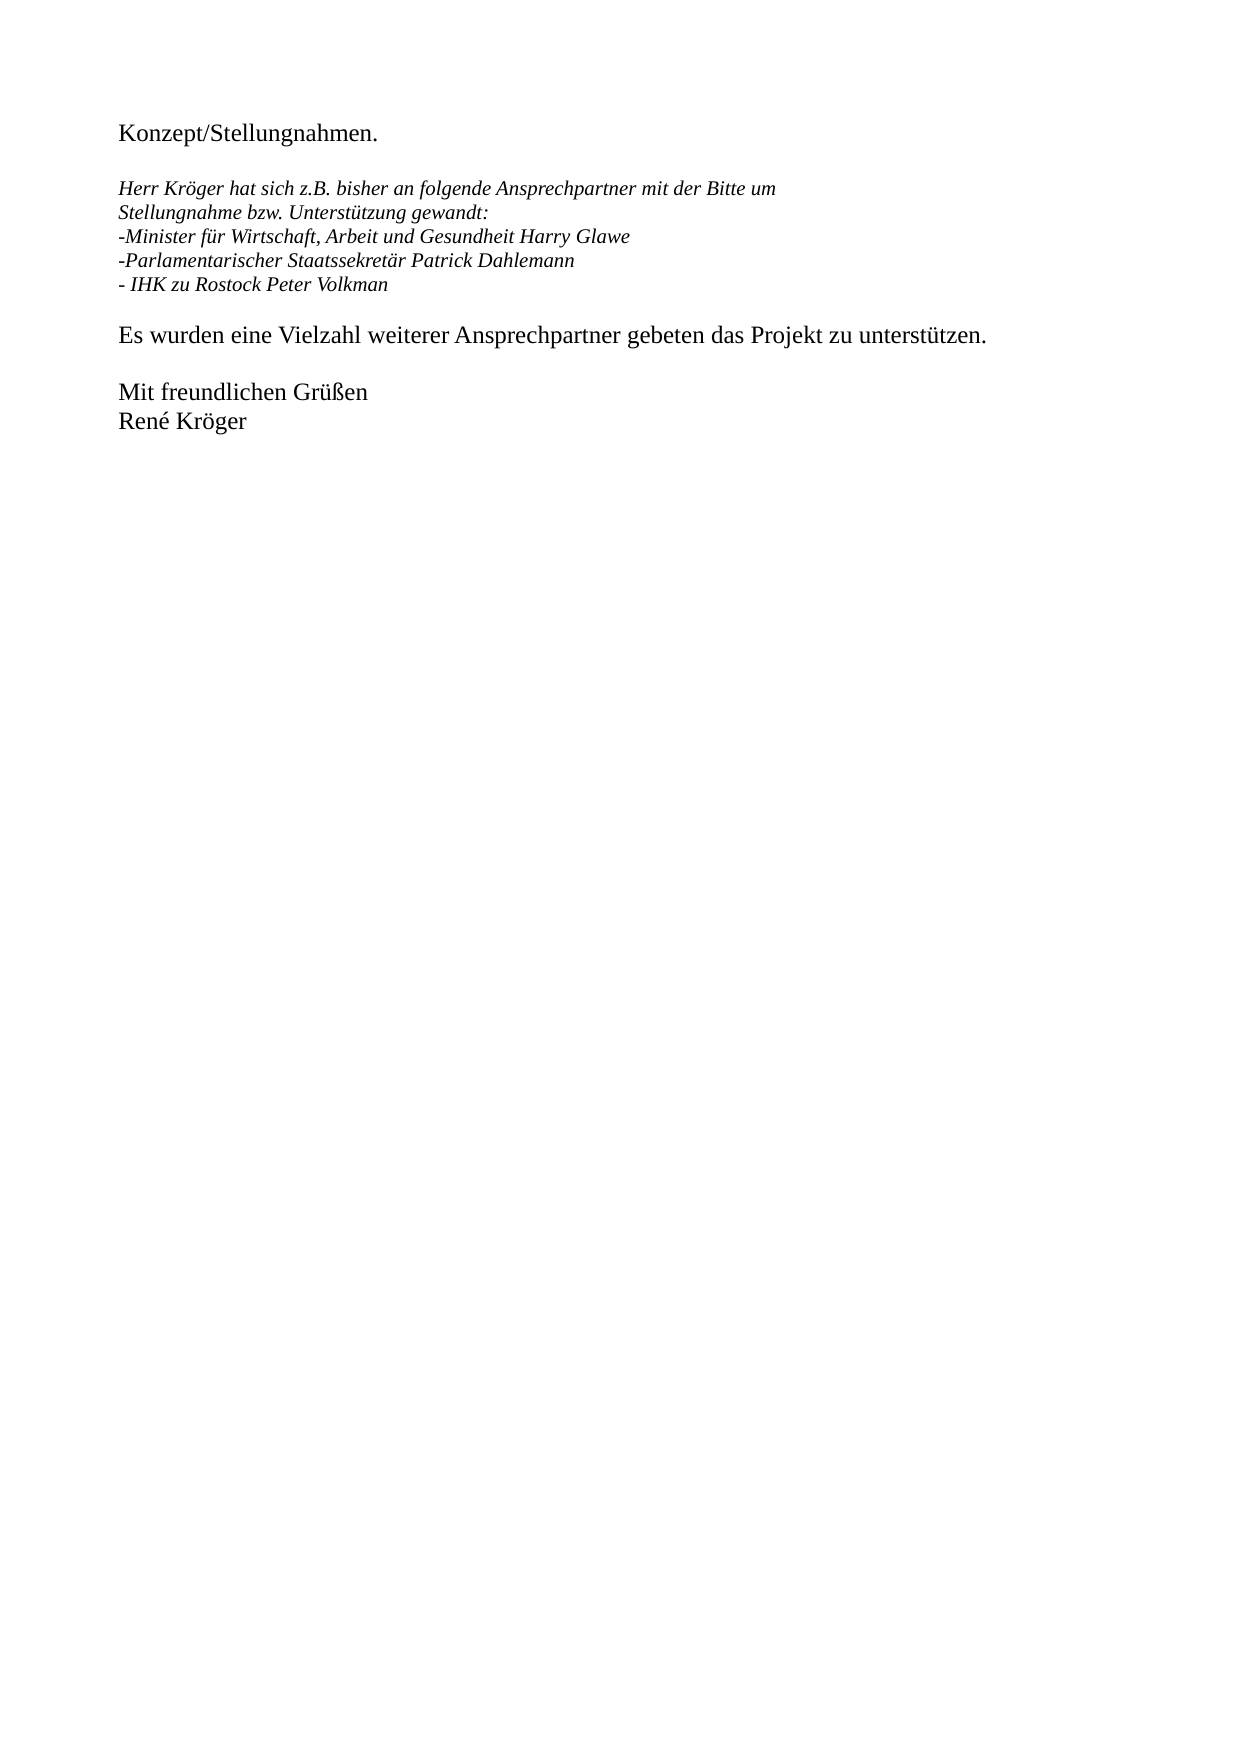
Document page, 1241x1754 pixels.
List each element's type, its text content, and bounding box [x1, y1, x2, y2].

text Konzept/Stellungnahmen. [118, 118, 1122, 147]
text Mit freundlichen Grüßen [118, 377, 1122, 406]
text -Minister für Wirtschaft, Arbeit und Gesundheit Harry Glawe [118, 224, 1122, 248]
text -Parlamentarischer Staatssekretär Patrick Dahlemann [118, 248, 1122, 272]
text René Kröger [118, 406, 1122, 435]
text Es wurden eine Vielzahl weiterer Ansprechpartner gebeten das Projekt zu unterstützen. [118, 320, 1122, 349]
text Herr Kröger hat sich z.B. bisher an folgende Ansprechpartner mit der Bitte um [118, 176, 1122, 200]
text - IHK zu Rostock Peter Volkman [118, 272, 1122, 296]
text Stellungnahme bzw. Unterstützung gewandt: [118, 200, 1122, 224]
